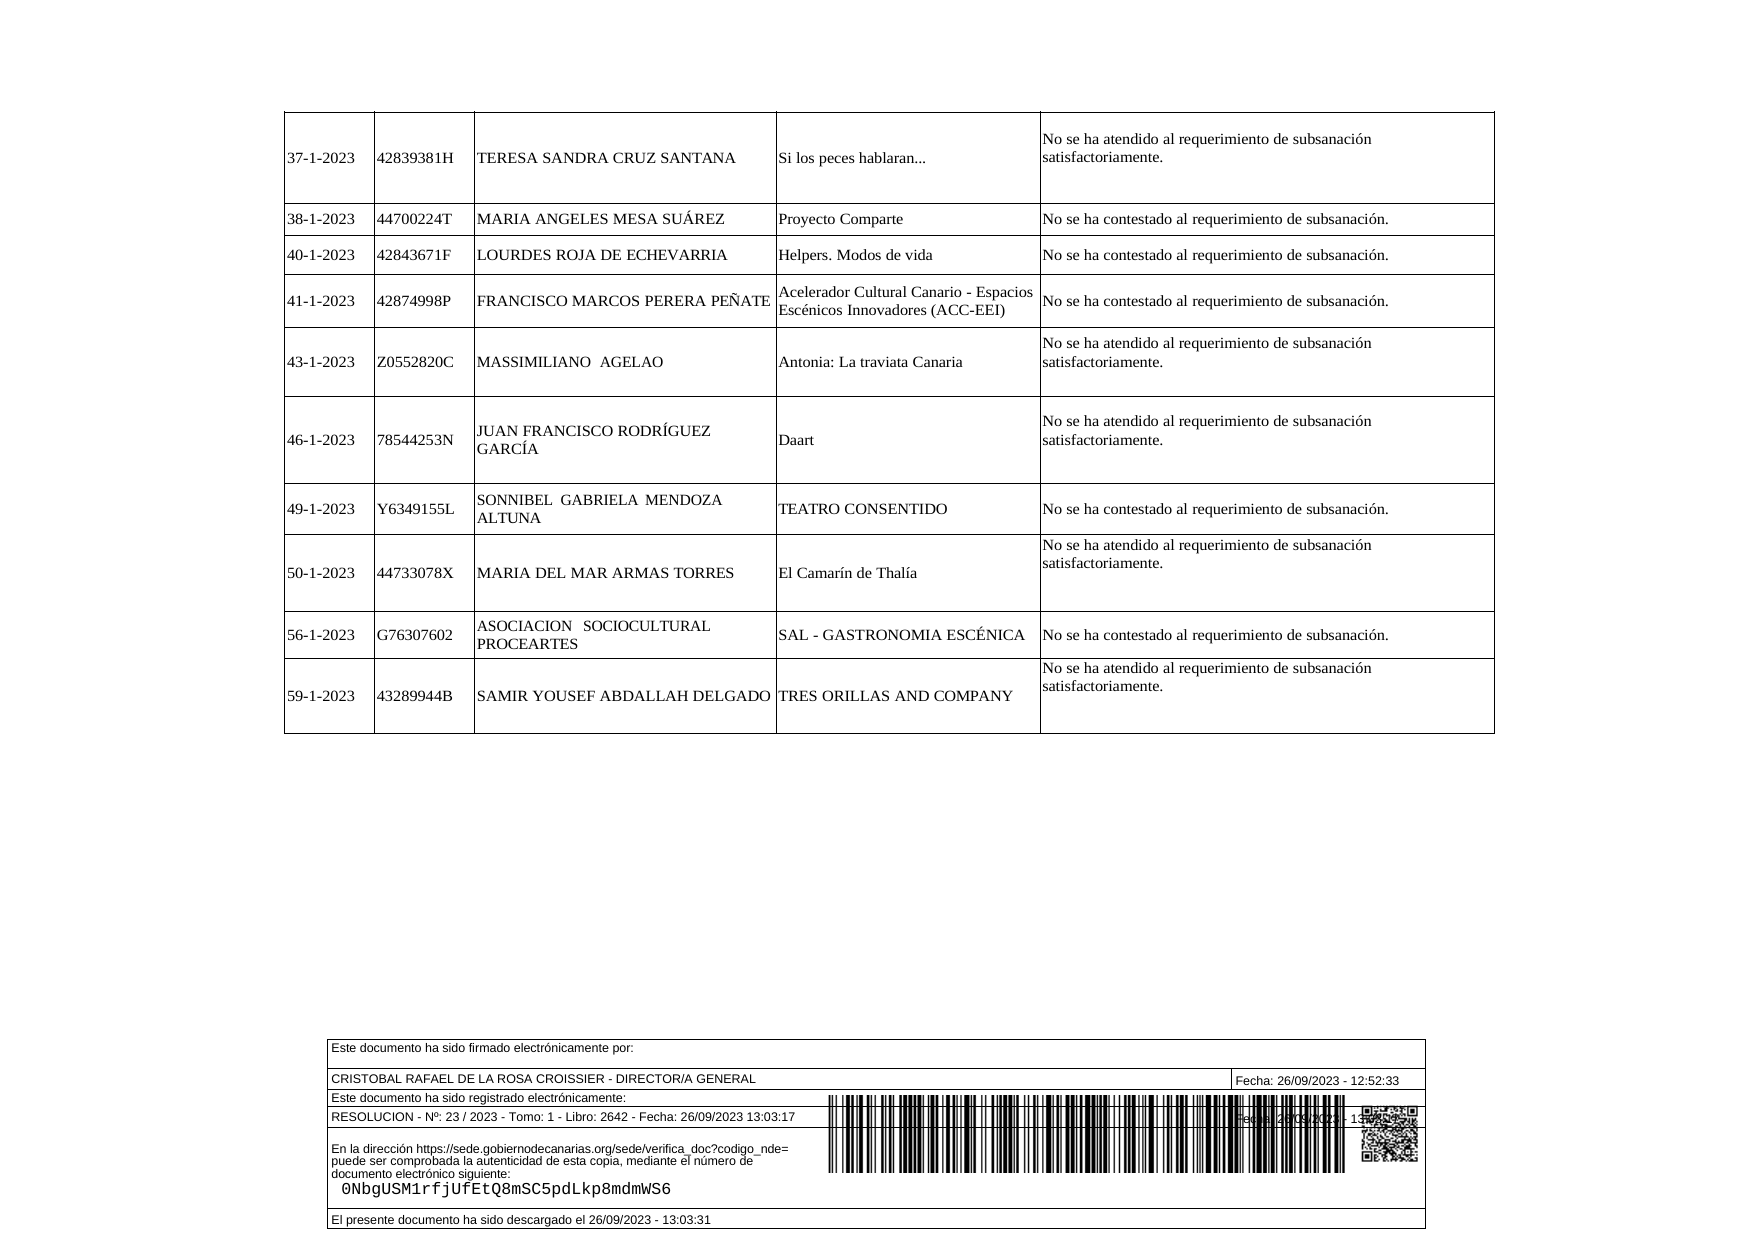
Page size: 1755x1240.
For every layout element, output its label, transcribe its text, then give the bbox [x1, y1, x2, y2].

table_cell 78544253N [375, 397, 474, 483]
table_cell Helpers. Modos de vida [777, 236, 1040, 273]
table_cell No se ha atendido al requerimiento de subsanación satisfactoriamente. [1041, 328, 1494, 396]
table_cell En la dirección https://sede.gobiernodecanarias.org/sede/verifica_doc?codigo_nde= puede ser comprobada la autenticidad de esta copia, mediante el número de documento electrónico siguiente: 0NbgUSM1rfjUfEtQ8mSC5pdLkp8mdmWS6 [328, 1128, 1425, 1207]
table_cell 42874998P [375, 275, 474, 327]
table_cell MARIA ANGELES MESA SUÁREZ [475, 204, 776, 234]
table_cell No se ha contestado al requerimiento de subsanación. [1041, 236, 1494, 273]
table_header Este documento ha sido firmado electrónicamente por: [328, 1040, 1232, 1068]
table_cell JUAN FRANCISCO RODRÍGUEZ GARCÍA [475, 397, 776, 483]
table_cell 43-1-2023 [285, 328, 374, 396]
table_cell ASOCIACION SOCIOCULTURAL PROCEARTES [475, 612, 776, 658]
table_cell Fecha: 26/09/2023 - 12:52:33 [1232, 1069, 1425, 1089]
table_cell No se ha atendido al requerimiento de subsanación satisfactoriamente. [1041, 397, 1494, 483]
table_cell 38-1-2023 [285, 204, 374, 234]
table_cell No se ha atendido al requerimiento de subsanación satisfactoriamente. [1041, 659, 1494, 732]
table_cell MARIA DEL MAR ARMAS TORRES [475, 535, 776, 611]
table_cell No se ha atendido al requerimiento de subsanación satisfactoriamente. [1041, 535, 1494, 611]
table_cell Este documento ha sido registrado electrónicamente: [328, 1090, 1425, 1106]
table_cell Daart [777, 397, 1040, 483]
table_header No se ha atendido al requerimiento de subsanación satisfactoriamente. [1041, 113, 1494, 203]
table_cell TEATRO CONSENTIDO [777, 484, 1040, 534]
table_cell No se ha contestado al requerimiento de subsanación. [1041, 612, 1494, 658]
table_cell Acelerador Cultural Canario - Espacios Escénicos Innovadores (ACC-EEI) [777, 275, 1040, 327]
table_cell Antonia: La traviata Canaria [777, 328, 1040, 396]
table_cell SONNIBEL GABRIELA MENDOZA ALTUNA [475, 484, 776, 534]
table_cell El Camarín de Thalía [777, 535, 1040, 611]
table_cell 46-1-2023 [285, 397, 374, 483]
table_header 37-1-2023 [285, 113, 374, 203]
table_cell CRISTOBAL RAFAEL DE LA ROSA CROISSIER - DIRECTOR/A GENERAL [328, 1069, 1231, 1089]
table_header [1232, 1040, 1425, 1068]
table_cell Z0552820C [375, 328, 474, 396]
table_cell 49-1-2023 [285, 484, 374, 534]
table_cell El presente documento ha sido descargado el 26/09/2023 - 13:03:31 [328, 1209, 1425, 1228]
table_cell Proyecto Comparte [777, 204, 1040, 234]
table_cell SAMIR YOUSEF ABDALLAH DELGADO [475, 659, 776, 732]
table_cell No se ha contestado al requerimiento de subsanación. [1041, 275, 1494, 327]
table_cell 59-1-2023 [285, 659, 374, 732]
table_cell 44733078X [375, 535, 474, 611]
table_header 42839381H [375, 113, 474, 203]
table_cell FRANCISCO MARCOS PERERA PEÑATE [475, 275, 776, 327]
table_cell 43289944B [375, 659, 474, 732]
table_cell No se ha contestado al requerimiento de subsanación. [1041, 484, 1494, 534]
table_header Si los peces hablaran... [777, 113, 1040, 203]
table_cell RESOLUCION - Nº: 23 / 2023 - Tomo: 1 - Libro: 2642 - Fecha: 26/09/2023 13:03:17 [328, 1107, 828, 1127]
table_cell LOURDES ROJA DE ECHEVARRIA [475, 236, 776, 273]
table_cell TRES ORILLAS AND COMPANY [777, 659, 1040, 732]
table_cell 56-1-2023 [285, 612, 374, 658]
table_cell G76307602 [375, 612, 474, 658]
table_cell 50-1-2023 [285, 535, 374, 611]
table_cell 42843671F [375, 236, 474, 273]
table_cell 41-1-2023 [285, 275, 374, 327]
table_cell Y6349155L [375, 484, 474, 534]
table_cell No se ha contestado al requerimiento de subsanación. [1041, 204, 1494, 234]
table_header TERESA SANDRA CRUZ SANTANA [475, 113, 776, 203]
table_cell SAL - GASTRONOMIA ESCÉNICA [777, 612, 1040, 658]
table_cell 44700224T [375, 204, 474, 234]
table_cell MASSIMILIANO AGELAO [475, 328, 776, 396]
table_cell 40-1-2023 [285, 236, 374, 273]
